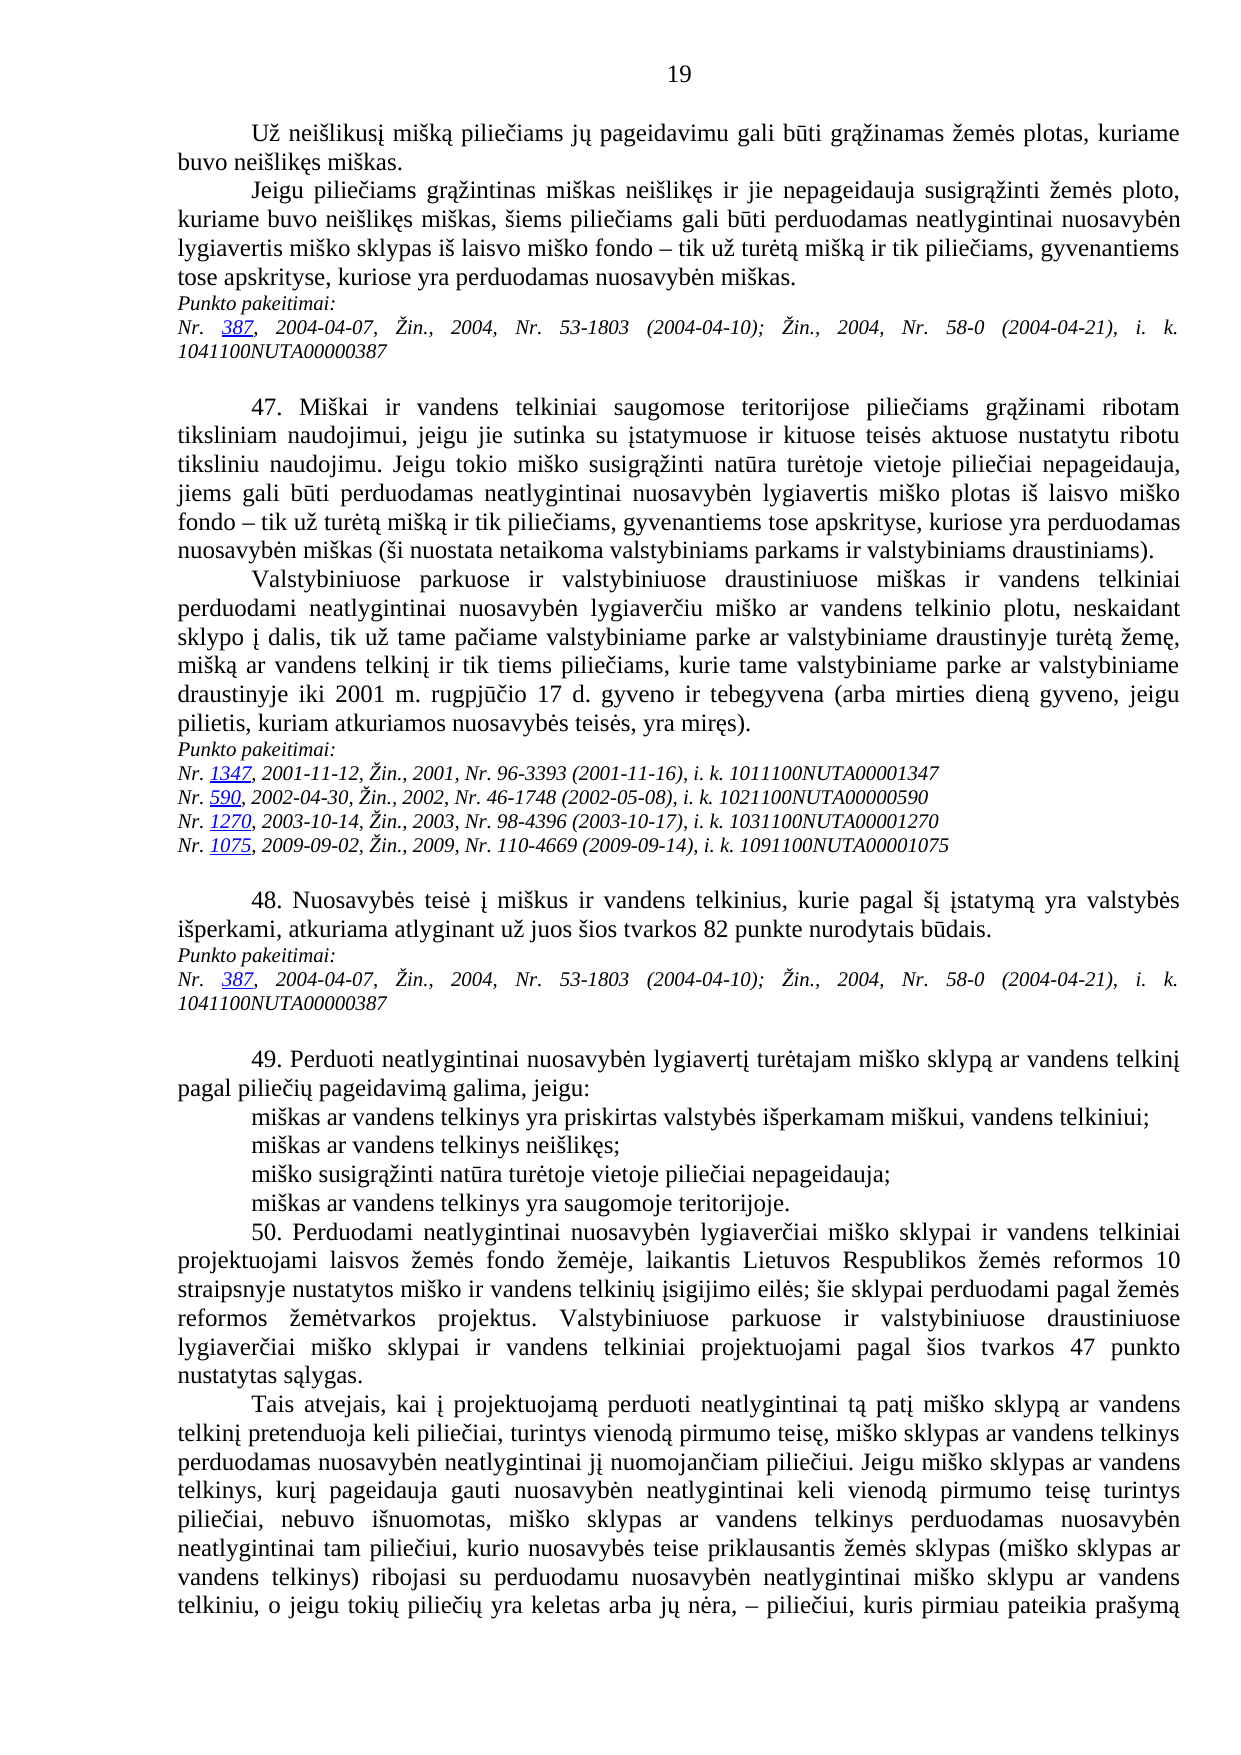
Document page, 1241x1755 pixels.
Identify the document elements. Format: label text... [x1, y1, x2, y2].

text Už neišlikusį mišką piliečiams jų pageidavimu gali būti grąžinamas žemės plotas, kuriame buvo neišlikęs miškas. [177, 118, 1181, 176]
text Punkto pakeitimai: [177, 737, 1181, 761]
text Nr. 1347, 2001-11-12, Žin., 2001, Nr. 96-3393 (2001-11-16), i. k. 1011100NUTA00001347 [177, 761, 1181, 785]
text 49. Perduoti neatlygintinai nuosavybėn lygiavertį turėtajam miško sklypą ar vandens telkinį pagal piliečių pageidavimą galima, jeigu: [177, 1044, 1181, 1102]
text Nr. 387, 2004-04-07, Žin., 2004, Nr. 53-1803 (2004-04-10); Žin., 2004, Nr. 58-0 (2004-04-21), i. k. 1041100NUTA00000387 [177, 315, 1181, 363]
text miškas ar vandens telkinys yra priskirtas valstybės išperkamam miškui, vandens telkiniui; [177, 1102, 1181, 1130]
text miškas ar vandens telkinys neišlikęs; [177, 1130, 1181, 1159]
text 48. Nuosavybės teisė į miškus ir vandens telkinius, kurie pagal šį įstatymą yra valstybės išperkami, atkuriama atlyginant už juos šios tvarkos 82 punkte nurodytais būdais. [177, 886, 1181, 943]
text miškas ar vandens telkinys yra saugomoje teritorijoje. [177, 1188, 1181, 1217]
text Jeigu piliečiams grąžintinas miškas neišlikęs ir jie nepageidauja susigrąžinti žemės ploto, kuriame buvo neišlikęs miškas, šiems piliečiams gali būti perduodamas neatlygintinai nuosavybėn lygiavertis miško sklypas iš laisvo miško fondo – tik už turėtą mišką ir tik piliečiams, gyvenantiems tose apskrityse, kuriose yra perduodamas nuosavybėn miškas. [177, 176, 1181, 291]
text Nr. 387, 2004-04-07, Žin., 2004, Nr. 53-1803 (2004-04-10); Žin., 2004, Nr. 58-0 (2004-04-21), i. k. 1041100NUTA00000387 [177, 967, 1181, 1015]
text Nr. 1270, 2003-10-14, Žin., 2003, Nr. 98-4396 (2003-10-17), i. k. 1031100NUTA00001270 [177, 809, 1181, 833]
text miško susigrąžinti natūra turėtoje vietoje piliečiai nepageidauja; [177, 1159, 1181, 1188]
text Punkto pakeitimai: [177, 291, 1181, 315]
text Nr. 590, 2002-04-30, Žin., 2002, Nr. 46-1748 (2002-05-08), i. k. 1021100NUTA00000590 [177, 785, 1181, 809]
text 50. Perduodami neatlygintinai nuosavybėn lygiaverčiai miško sklypai ir vandens telkiniai projektuojami laisvos žemės fondo žemėje, laikantis Lietuvos Respublikos žemės reformos 10 straipsnyje nustatytos miško ir vandens telkinių įsigijimo eilės; šie sklypai perduodami pagal žemės reformos žemėtvarkos projektus. Valstybiniuose parkuose ir valstybiniuose draustiniuose lygiaverčiai miško sklypai ir vandens telkiniai projektuojami pagal šios tvarkos 47 punkto nustatytas sąlygas. [177, 1217, 1181, 1389]
text Tais atvejais, kai į projektuojamą perduoti neatlygintinai tą patį miško sklypą ar vandens telkinį pretenduoja keli piliečiai, turintys vienodą pirmumo teisę, miško sklypas ar vandens telkinys perduodamas nuosavybėn neatlygintinai jį nuomojančiam piliečiui. Jeigu miško sklypas ar vandens telkinys, kurį pageidauja gauti nuosavybėn neatlygintinai keli vienodą pirmumo teisę turintys piliečiai, nebuvo išnuomotas, miško sklypas ar vandens telkinys perduodamas nuosavybėn neatlygintinai tam piliečiui, kurio nuosavybės teise priklausantis žemės sklypas (miško sklypas ar vandens telkinys) ribojasi su perduodamu nuosavybėn neatlygintinai miško sklypu ar vandens telkiniu, o jeigu tokių piliečių yra keletas arba jų nėra, – piliečiui, kuris pirmiau pateikia prašymą [177, 1389, 1181, 1619]
text 47. Miškai ir vandens telkiniai saugomose teritorijose piliečiams grąžinami ribotam tiksliniam naudojimui, jeigu jie sutinka su įstatymuose ir kituose teisės aktuose nustatytu ribotu tiksliniu naudojimu. Jeigu tokio miško susigrąžinti natūra turėtoje vietoje piliečiai nepageidauja, jiems gali būti perduodamas neatlygintinai nuosavybėn lygiavertis miško plotas iš laisvo miško fondo – tik už turėtą mišką ir tik piliečiams, gyvenantiems tose apskrityse, kuriose yra perduodamas nuosavybėn miškas (ši nuostata netaikoma valstybiniams parkams ir valstybiniams draustiniams). [177, 392, 1181, 564]
text Valstybiniuose parkuose ir valstybiniuose draustiniuose miškas ir vandens telkiniai perduodami neatlygintinai nuosavybėn lygiaverčiu miško ar vandens telkinio plotu, neskaidant sklypo į dalis, tik už tame pačiame valstybiniame parke ar valstybiniame draustinyje turėtą žemę, mišką ar vandens telkinį ir tik tiems piliečiams, kurie tame valstybiniame parke ar valstybiniame draustinyje iki 2001 m. rugpjūčio 17 d. gyveno ir tebegyvena (arba mirties dieną gyveno, jeigu pilietis, kuriam atkuriamos nuosavybės teisės, yra miręs). [177, 564, 1181, 737]
text Nr. 1075, 2009-09-02, Žin., 2009, Nr. 110-4669 (2009-09-14), i. k. 1091100NUTA00001075 [177, 833, 1181, 857]
text Punkto pakeitimai: [177, 943, 1181, 967]
